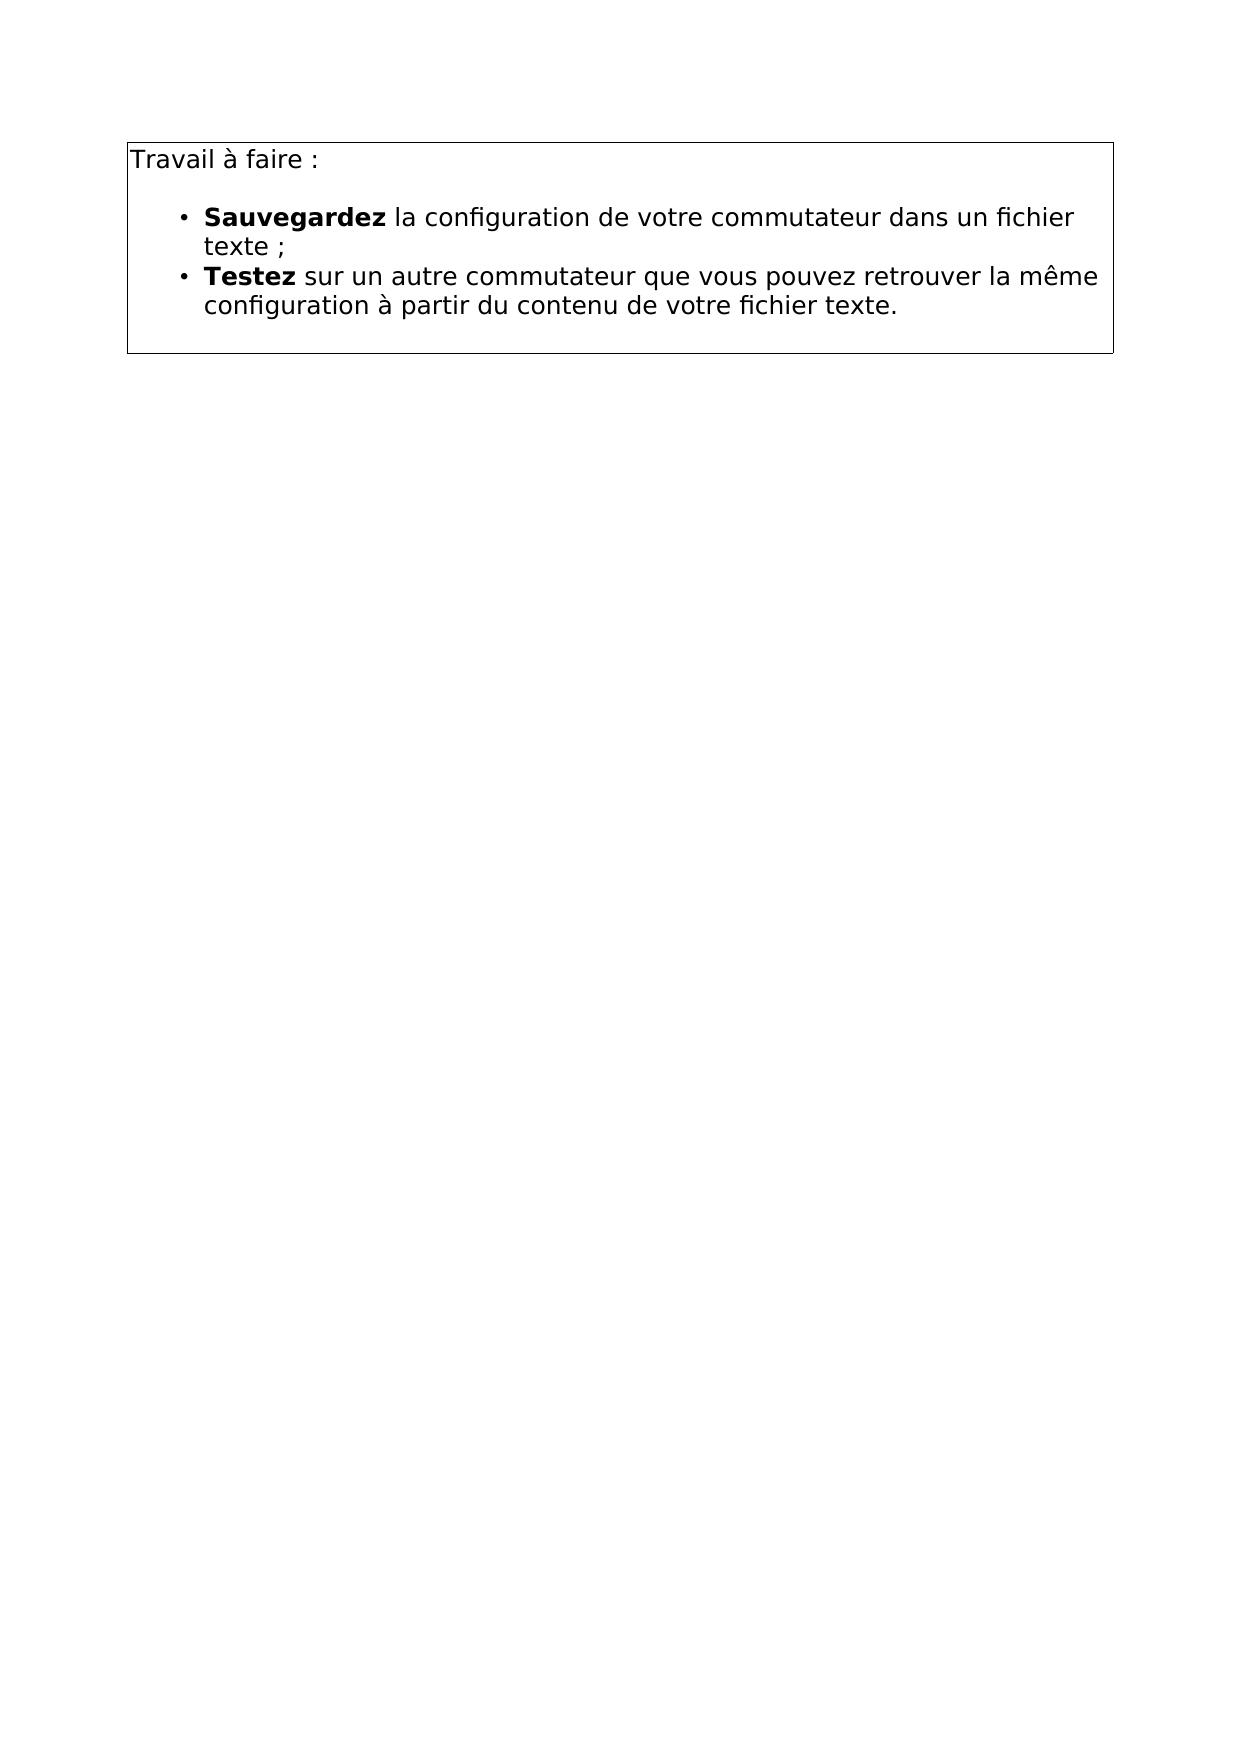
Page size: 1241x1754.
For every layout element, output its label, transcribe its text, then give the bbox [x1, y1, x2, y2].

table_header Travail à faire : Sauvegardez la configuration de votre commutateur dans un fichier texte ; Testez sur un autre commutateur que vous pouvez retrouver la même configuration à partir du contenu de votre fichier texte. [128, 143, 1113, 352]
